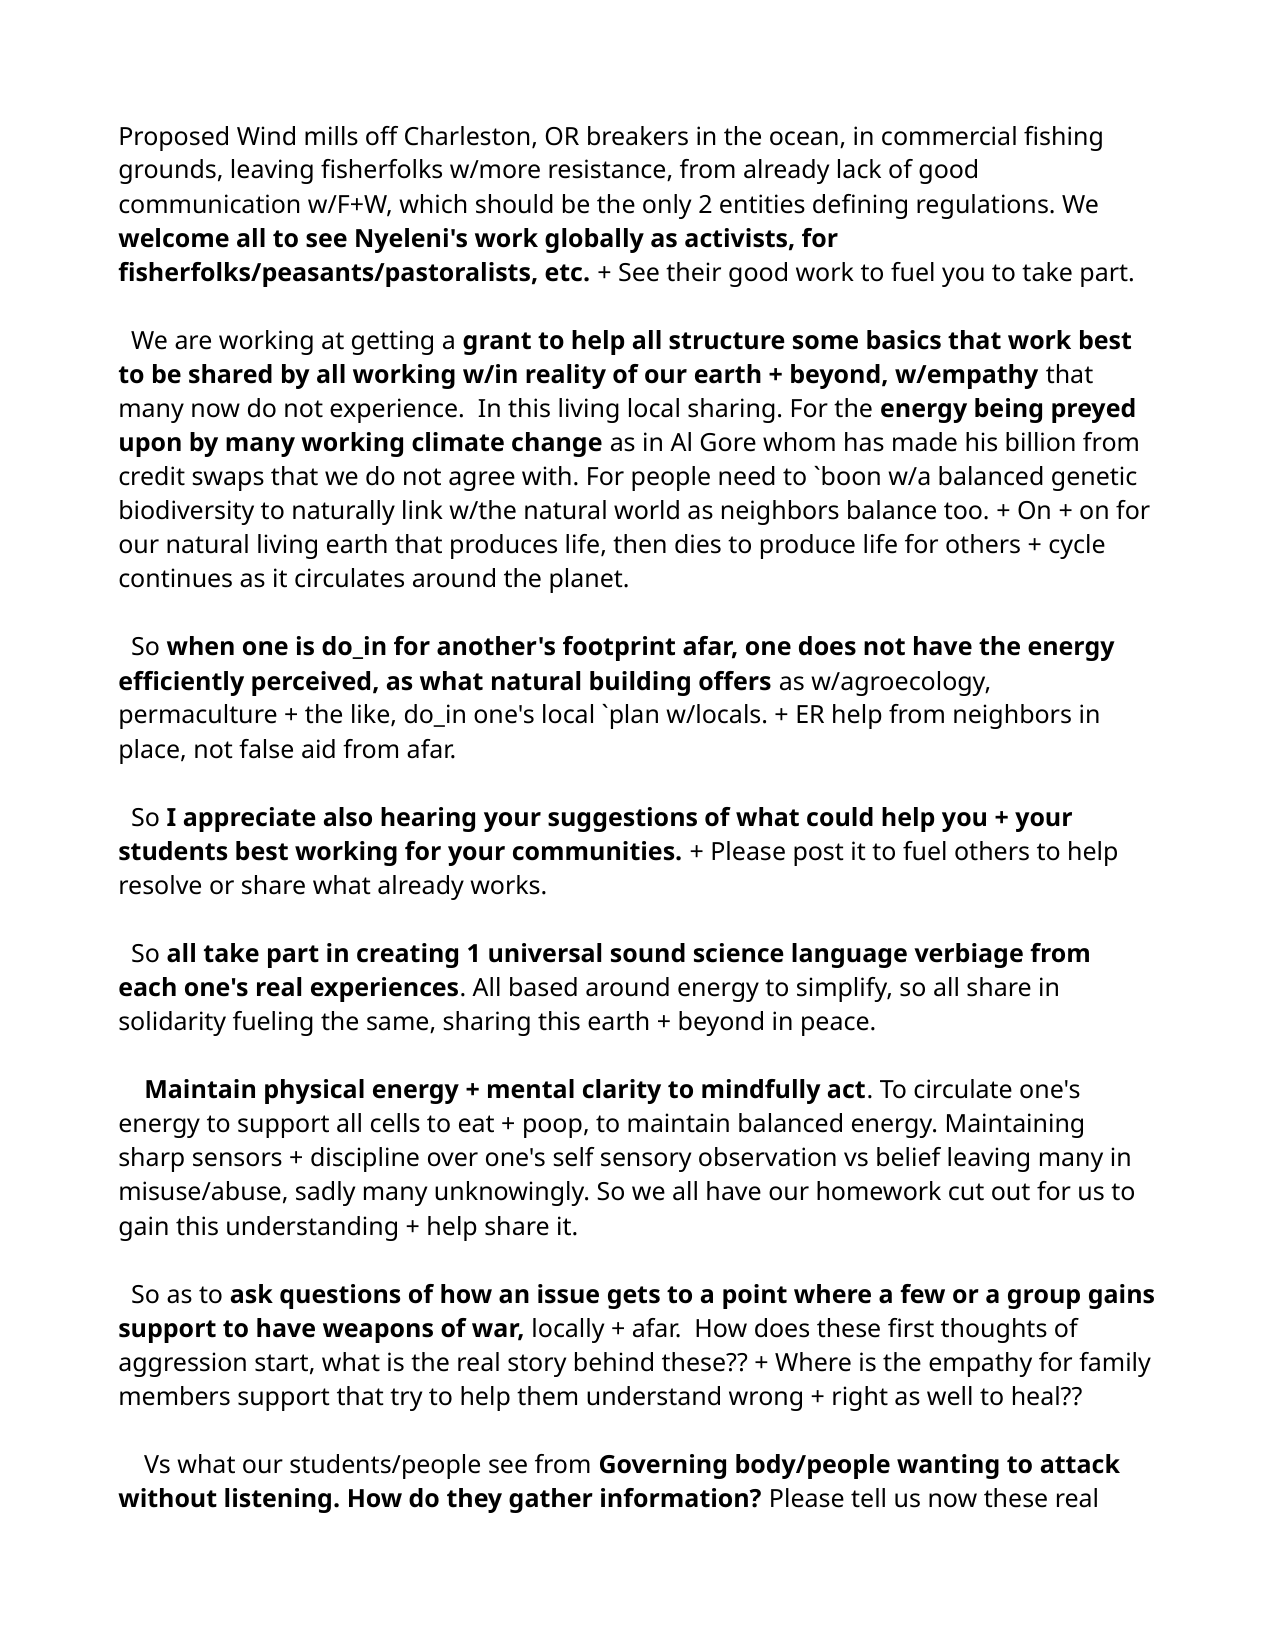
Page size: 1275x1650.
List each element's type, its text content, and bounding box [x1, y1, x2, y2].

text Proposed Wind mills off Charleston, OR breakers in the ocean, in commercial fishing grounds, leaving fisherfolks w/more resistance, from already lack of good communication w/F+W, which should be the only 2 entities defining regulations. We welcome all to see Nyeleni's work globally as activists, for fisherfolks/peasants/pastoralists, etc. + See their good work to fuel you to take part. [118, 118, 1157, 288]
text So all take part in creating 1 universal sound science language verbiage from each one's real experiences. All based around energy to simplify, so all share in solidarity fueling the same, sharing this earth + beyond in peace. [118, 936, 1157, 1038]
text Maintain physical energy + mental clarity to mindfully act. To circulate one's energy to support all cells to eat + poop, to maintain balanced energy. Maintaining sharp sensors + discipline over one's self sensory observation vs belief leaving many in misuse/abuse, sadly many unknowingly. So we all have our homework cut out for us to gain this understanding + help share it. [118, 1072, 1157, 1242]
text So I appreciate also hearing your suggestions of what could help you + your students best working for your communities. + Please post it to fuel others to help resolve or share what already works. [118, 799, 1157, 902]
text So as to ask questions of how an issue gets to a point where a few or a group gains support to have weapons of war, locally + afar. How does these first thoughts of aggression start, what is the real story behind these?? + Where is the empathy for family members support that try to help them understand wrong + right as well to heal?? [118, 1276, 1157, 1412]
text So when one is do_in for another's footprint afar, one does not have the energy efficiently perceived, as what natural building offers as w/agroecology, permaculture + the like, do_in one's local `plan w/locals. + ER help from neighbors in place, not false aid from afar. [118, 629, 1157, 765]
text We are working at getting a grant to help all structure some basics that work best to be shared by all working w/in reality of our earth + beyond, w/empathy that many now do not experience. In this living local sharing. For the energy being preyed upon by many working climate change as in Al Gore whom has made his billion from credit swaps that we do not agree with. For people need to `boon w/a balanced genetic biodiversity to naturally link w/the natural world as neighbors balance too. + On + on for our natural living earth that produces life, then dies to produce life for others + cycle continues as it circulates around the planet. [118, 322, 1157, 595]
text Vs what our students/people see from Governing body/people wanting to attack without listening. How do they gather information? Please tell us now these real [118, 1447, 1157, 1515]
